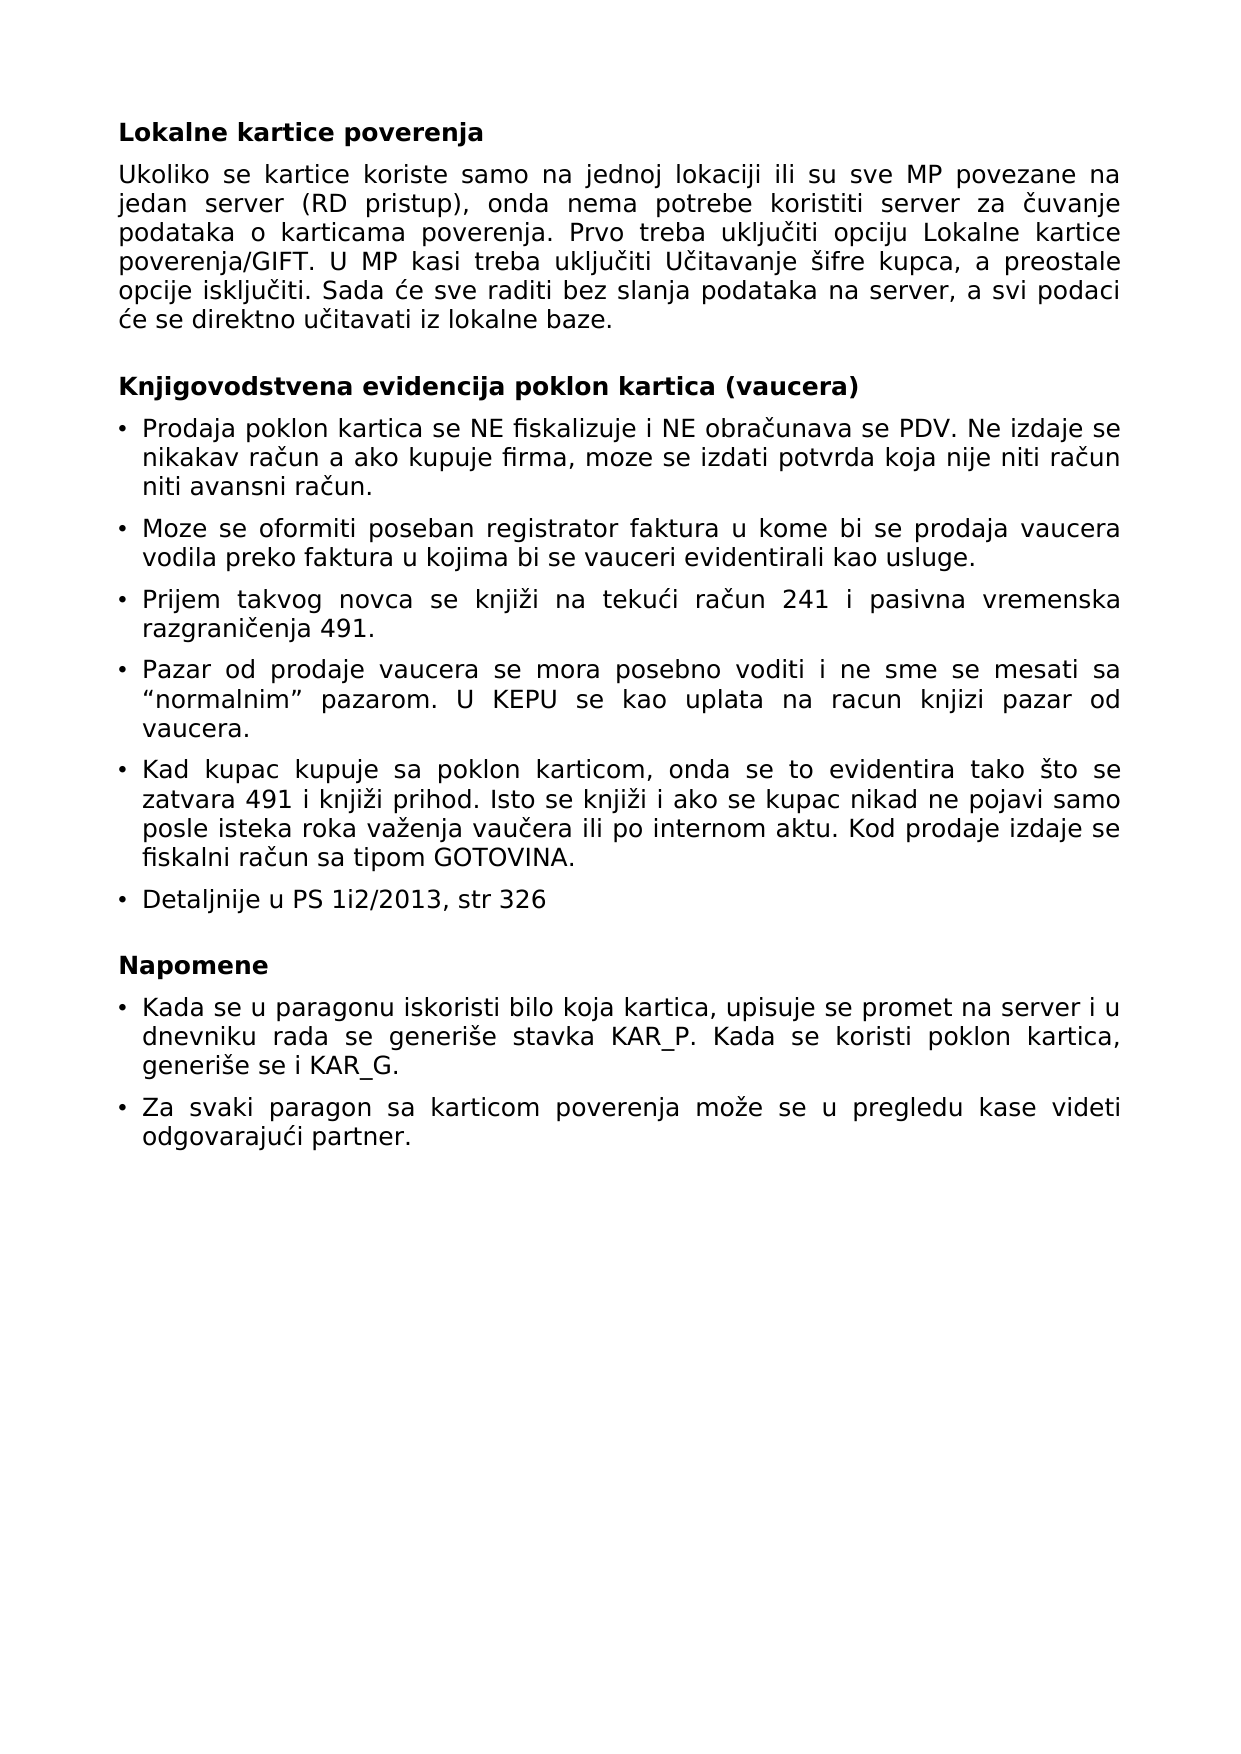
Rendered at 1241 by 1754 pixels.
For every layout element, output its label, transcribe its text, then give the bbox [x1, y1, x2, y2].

list Prodaja poklon kartica se NE fiskalizuje i NE obračunava se PDV. Ne izdaje se nikakav račun a ako kupuje firma, moze se izdati potvrda koja nije niti račun niti avansni račun. [118, 414, 1122, 501]
list Za svaki paragon sa karticom poverenja može se u pregledu kase videti odgovarajući partner. [118, 1093, 1122, 1151]
text Ukoliko se kartice koriste samo na jednoj lokaciji ili su sve MP povezane na jedan server (RD pristup), onda nema potrebe koristiti server za čuvanje podataka o karticama poverenja. Prvo treba uključiti opciju Lokalne kartice poverenja/GIFT. U MP kasi treba uključiti Učitavanje šifre kupca, a preostale opcije isključiti. Sada će sve raditi bez slanja podataka na server, a svi podaci će se direktno učitavati iz lokalne baze. [118, 160, 1122, 335]
subtitle Napomene [118, 951, 1122, 981]
subtitle Lokalne kartice poverenja [118, 118, 1122, 147]
subtitle Knjigovodstvena evidencija poklon kartica (vaucera) [118, 372, 1122, 401]
list Moze se oformiti poseban registrator faktura u kome bi se prodaja vaucera vodila preko faktura u kojima bi se vauceri evidentirali kao usluge. [118, 514, 1122, 572]
list Prijem takvog novca se knjiži na tekući račun 241 i pasivna vremenska razgraničenja 491. [118, 585, 1122, 643]
list Pazar od prodaje vaucera se mora posebno voditi i ne sme se mesati sa “normalnim” pazarom. U KEPU se kao uplata na racun knjizi pazar od vaucera. [118, 656, 1122, 743]
list Kad kupac kupuje sa poklon karticom, onda se to evidentira tako što se zatvara 491 i knjiži prihod. Isto se knjiži i ako se kupac nikad ne pojavi samo posle isteka roka važenja vaučera ili po internom aktu. Kod prodaje izdaje se fiskalni račun sa tipom GOTOVINA. [118, 756, 1122, 872]
list Detaljnije u PS 1i2/2013, str 326 [118, 885, 1122, 914]
list Kada se u paragonu iskoristi bilo koja kartica, upisuje se promet na server i u dnevniku rada se generiše stavka KAR_P. Kada se koristi poklon kartica, generiše se i KAR_G. [118, 993, 1122, 1081]
